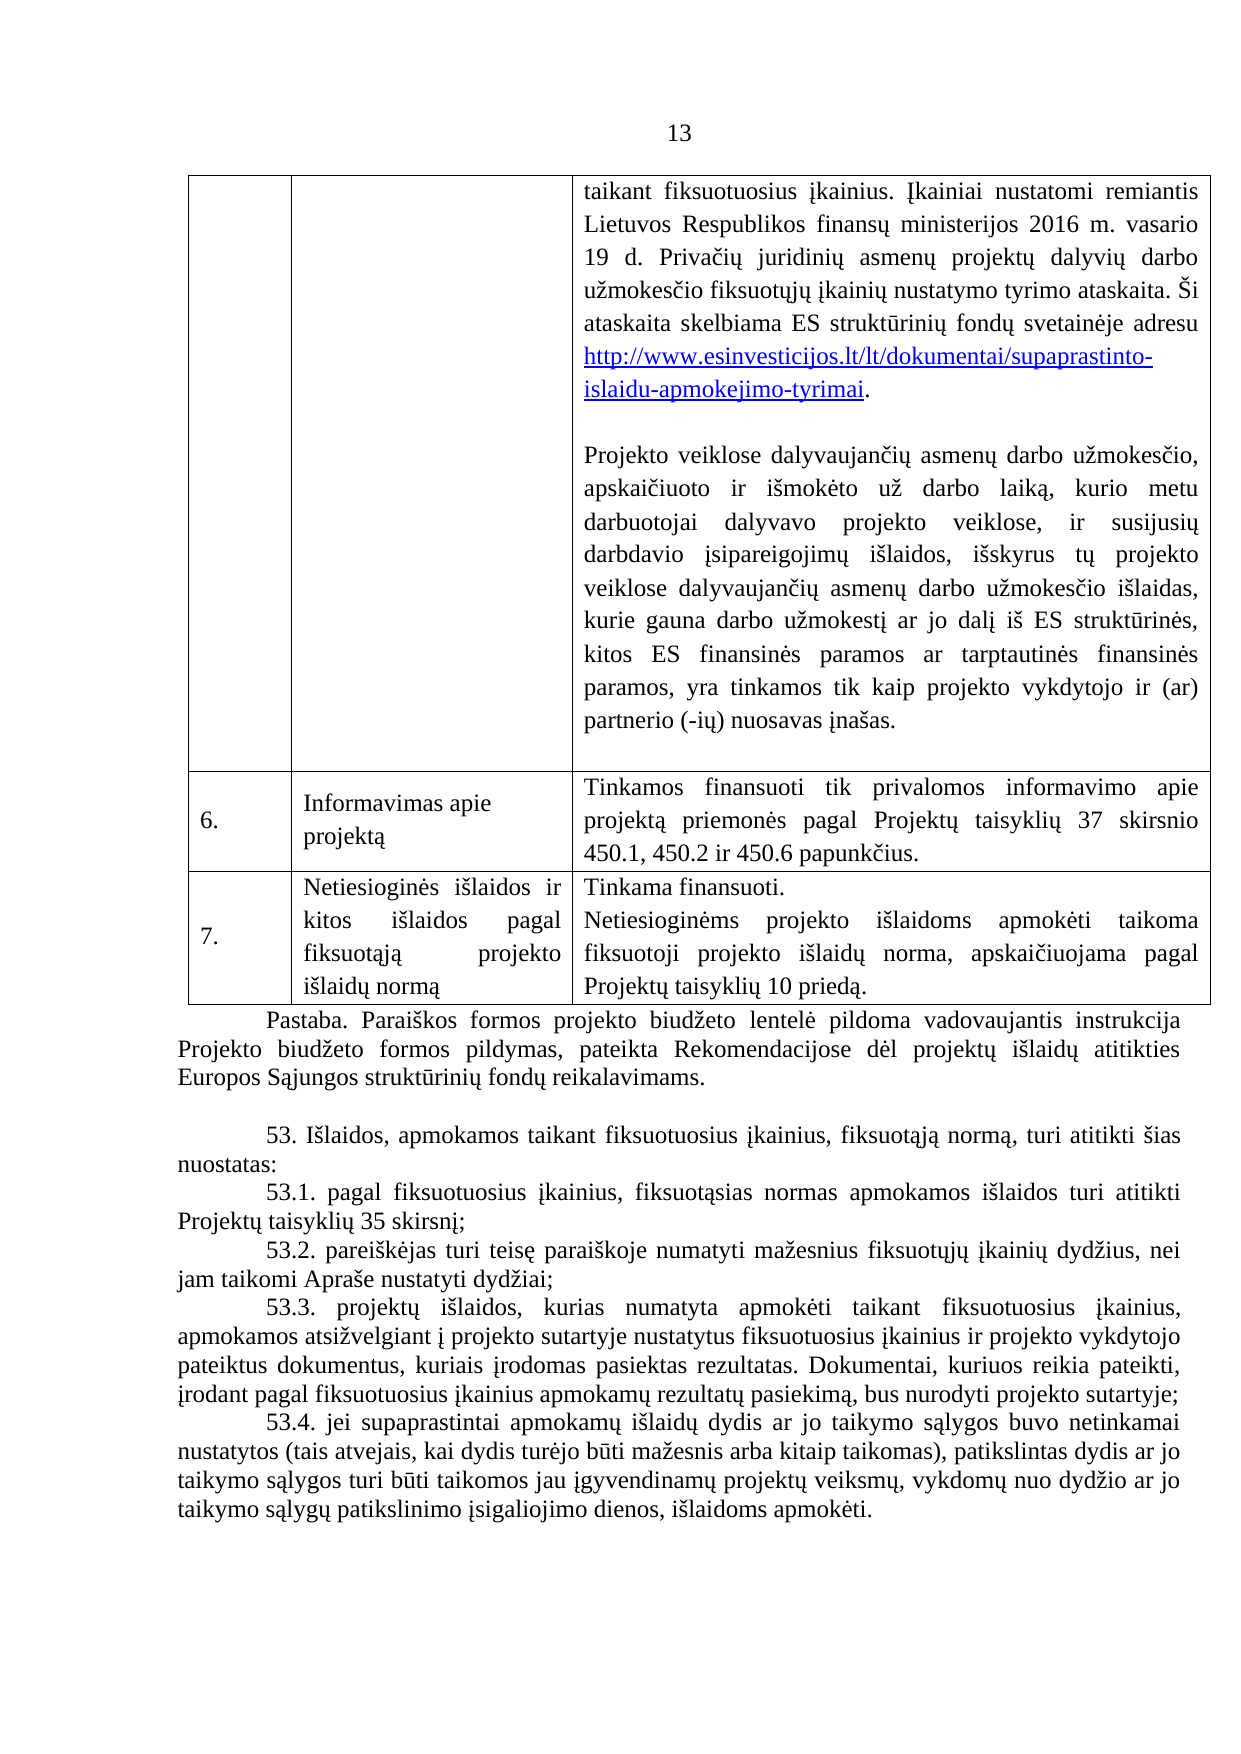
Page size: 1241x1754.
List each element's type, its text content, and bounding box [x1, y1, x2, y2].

text 53. Išlaidos, apmokamos taikant fiksuotuosius įkainius, fiksuotąją normą, turi atitikti šias nuostatas: [177, 1120, 1181, 1177]
table_cell 6. [189, 772, 291, 871]
table_cell Tinkama finansuoti. Netiesioginėms projekto išlaidoms apmokėti taikoma fiksuotoji projekto išlaidų norma, apskaičiuojama pagal Projektų taisyklių 10 priedą. [573, 872, 1210, 1004]
text 53.4. jei supaprastintai apmokamų išlaidų dydis ar jo taikymo sąlygos buvo netinkamai nustatytos (tais atvejais, kai dydis turėjo būti mažesnis arba kitaip taikomas), patikslintas dydis ar jo taikymo sąlygos turi būti taikomos jau įgyvendinamų projektų veiksmų, vykdomų nuo dydžio ar jo taikymo sąlygų patikslinimo įsigaliojimo dienos, išlaidoms apmokėti. [177, 1407, 1181, 1522]
text 53.2. pareiškėjas turi teisę paraiškoje numatyti mažesnius fiksuotųjų įkainių dydžius, nei jam taikomi Apraše nustatyti dydžiai; [177, 1235, 1181, 1292]
text Pastaba. Paraiškos formos projekto biudžeto lentelė pildoma vadovaujantis instrukcija Projekto biudžeto formos pildymas, pateikta Rekomendacijose dėl projektų išlaidų atitikties Europos Sąjungos struktūrinių fondų reikalavimams. [177, 1005, 1181, 1091]
table_cell Netiesioginės išlaidos ir kitos išlaidos pagal fiksuotąją projekto išlaidų normą [292, 872, 572, 1004]
table_cell [292, 176, 572, 771]
table_cell Informavimas apie projektą [292, 772, 572, 871]
table_cell Tinkamos finansuoti tik privalomos informavimo apie projektą priemonės pagal Projektų taisyklių 37 skirsnio 450.1, 450.2 ir 450.6 papunkčius. [573, 772, 1210, 871]
text 53.3. projektų išlaidos, kurias numatyta apmokėti taikant fiksuotuosius įkainius, apmokamos atsižvelgiant į projekto sutartyje nustatytus fiksuotuosius įkainius ir projekto vykdytojo pateiktus dokumentus, kuriais įrodomas pasiektas rezultatas. Dokumentai, kuriuos reikia pateikti, įrodant pagal fiksuotuosius įkainius apmokamų rezultatų pasiekimą, bus nurodyti projekto sutartyje; [177, 1292, 1181, 1407]
table_cell taikant fiksuotuosius įkainius. Įkainiai nustatomi remiantis Lietuvos Respublikos finansų ministerijos 2016 m. vasario 19 d. Privačių juridinių asmenų projektų dalyvių darbo užmokesčio fiksuotųjų įkainių nustatymo tyrimo ataskaita. Ši ataskaita skelbiama ES struktūrinių fondų svetainėje adresu http://www.esinvesticijos.lt/lt/dokumentai/supaprastinto-islaidu-apmokejimo-tyrimai. Projekto veiklose dalyvaujančių asmenų darbo užmokesčio, apskaičiuoto ir išmokėto už darbo laiką, kurio metu darbuotojai dalyvavo projekto veiklose, ir susijusių darbdavio įsipareigojimų išlaidos, išskyrus tų projekto veiklose dalyvaujančių asmenų darbo užmokesčio išlaidas, kurie gauna darbo užmokestį ar jo dalį iš ES struktūrinės, kitos ES finansinės paramos ar tarptautinės finansinės paramos, yra tinkamos tik kaip projekto vykdytojo ir (ar) partnerio (-ių) nuosavas įnašas. [573, 176, 1210, 771]
table_cell [189, 176, 291, 771]
text 53.1. pagal fiksuotuosius įkainius, fiksuotąsias normas apmokamos išlaidos turi atitikti Projektų taisyklių 35 skirsnį; [177, 1177, 1181, 1235]
table_cell 7. [189, 872, 291, 1004]
